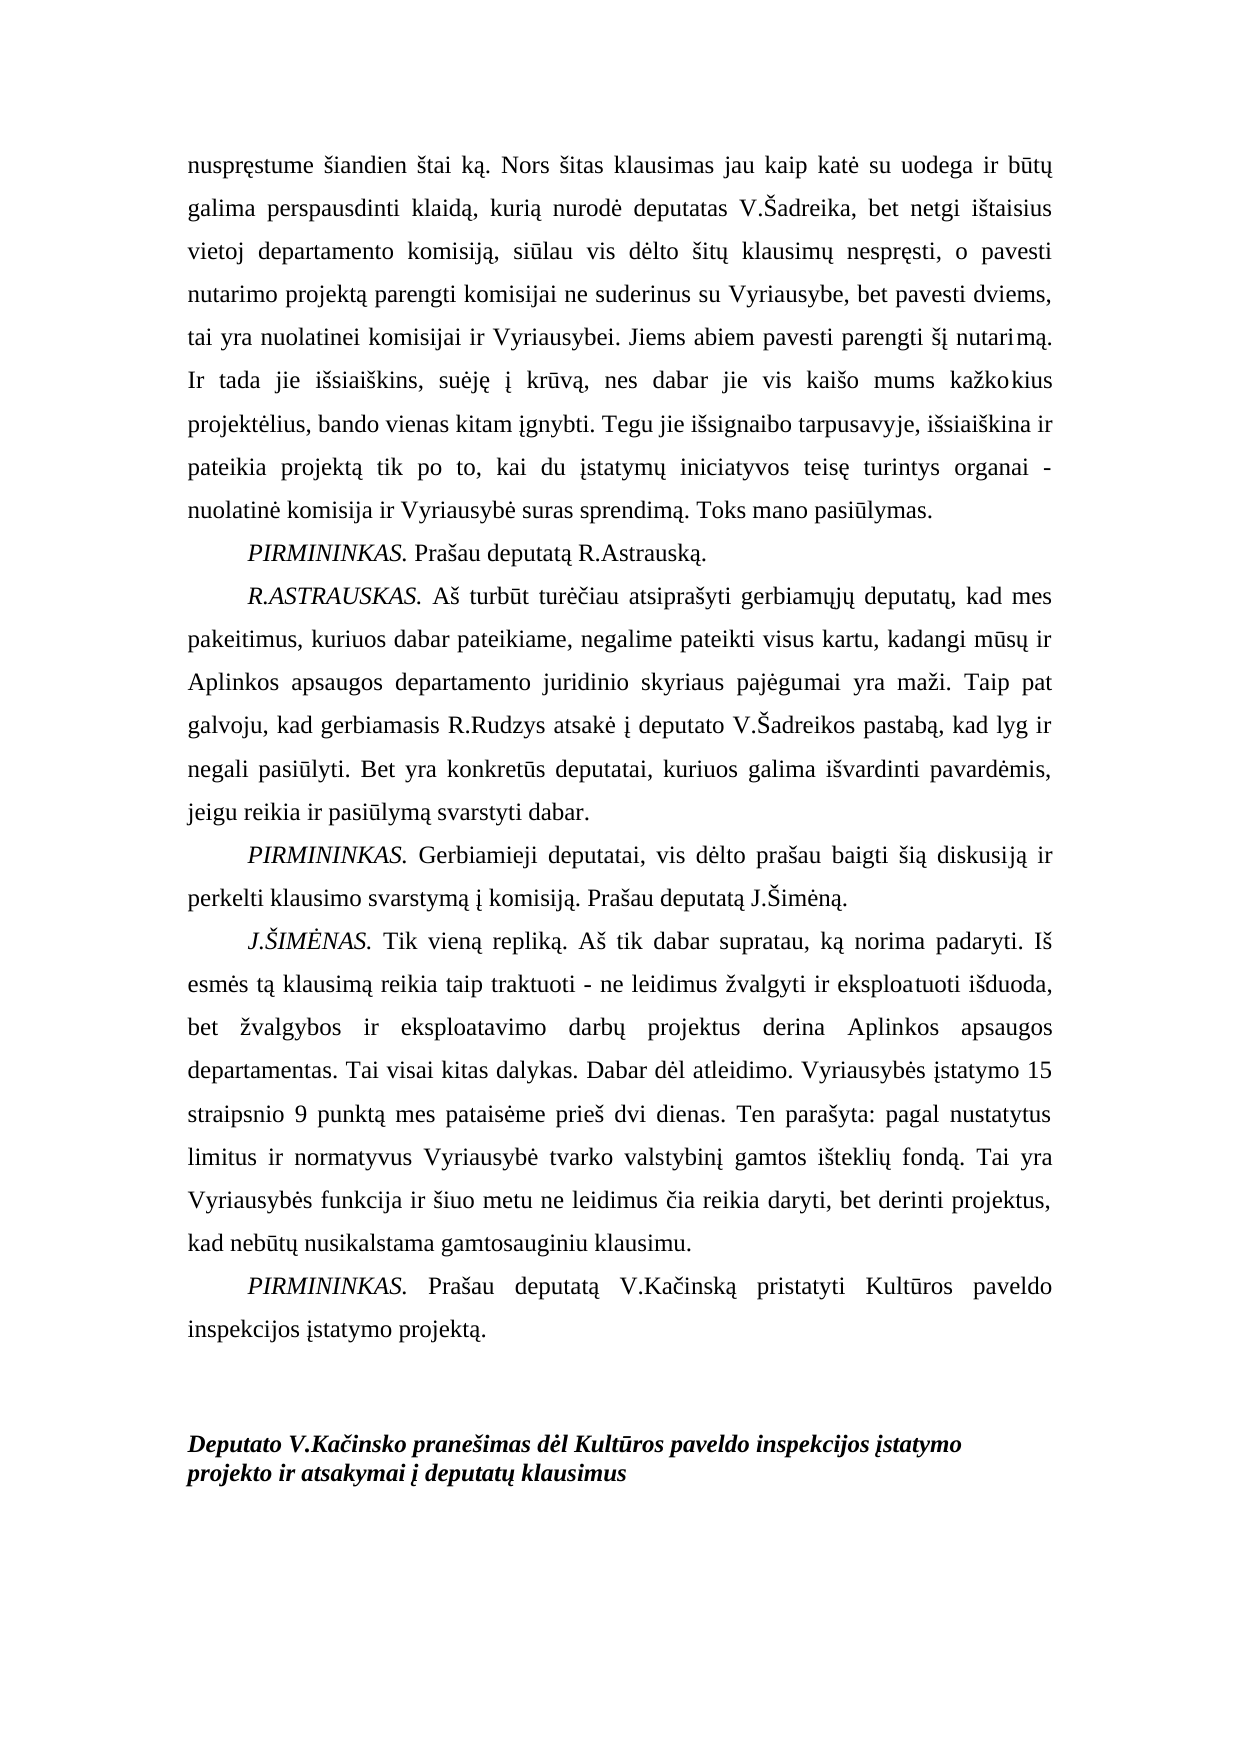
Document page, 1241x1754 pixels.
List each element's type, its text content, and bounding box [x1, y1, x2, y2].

text nuspręstume šiandien štai ką. Nors šitas klausi­mas jau kaip katė su uodega ir būtų galima perspausdinti klaidą, kurią nurodė deputatas V.Šadreika, bet netgi ištaisius vietoj departamento komi­siją, siūlau vis dėlto šitų klausimų nespręsti, o pavesti nutarimo projektą parengti komisijai ne suderinus su Vyriausybe, bet pavesti dviems, tai yra nuolatinei komisijai ir Vyriausybei. Jiems abiem pavesti parengti šį nutari­mą. Ir tada jie išsiaiškins, suėję į krūvą, nes dabar jie vis kaišo mums kažko­kius projektėlius, bando vienas kitam įgnybti. Tegu jie išsignaibo tarpusavy­je, išsiaiškina ir pateikia projektą tik po to, kai du įstatymų iniciatyvos teisę turintys organai - nuolatinė komisija ir Vyriausybė suras sprendimą. Toks mano pasiūlymas. [187, 150, 1053, 524]
text J.ŠIMĖNAS. Tik vieną repliką. Aš tik dabar supratau, ką norima padaryti. Iš esmės tą klausimą reikia taip traktuoti - ne leidimus žvalgyti ir eksploa­tuoti išduoda, bet žvalgybos ir eksploatavimo darbų projektus derina Aplin­kos apsaugos departamentas. Tai visai kitas dalykas. Dabar dėl atleidimo. Vyriausybės įstatymo 15 straipsnio 9 punktą mes pataisėme prieš dvi dienas. Ten parašyta: pagal nustatytus limitus ir normatyvus Vyriausybė tvarko vals­tybinį gamtos išteklių fondą. Tai yra Vyriausybės funkcija ir šiuo metu ne leidimus čia reikia daryti, bet derinti projektus, kad nebūtų nusikalstama gamtosauginiu klausimu. [187, 926, 1053, 1257]
text R.ASTRAUSKAS. Aš turbūt turėčiau atsiprašyti gerbiamųjų deputatų, kad mes pakeitimus, kuriuos dabar pateikiame, negalime pateikti visus kartu, kadangi mūsų ir Aplinkos apsaugos departamento juridinio skyriaus pajėgu­mai yra maži. Taip pat galvoju, kad gerbiamasis R.Rudzys atsakė į deputato V.Šadreikos pastabą, kad lyg ir negali pasiūlyti. Bet yra konkretūs deputatai, kuriuos galima išvardinti pavardėmis, jeigu reikia ir pasiūlymą svarstyti dabar. [187, 581, 1053, 826]
text PIRMININKAS. Prašau deputatą R.Astrauską. [187, 538, 1053, 567]
text PIRMININKAS. Gerbiamieji deputatai, vis dėlto prašau baigti šią diskusi­ją ir perkelti klausimo svarstymą į komisiją. Prašau deputatą J.Šimėną. [187, 840, 1053, 912]
subtitle Deputato V.Kačinsko pranešimas dėl Kultūros paveldo inspekcijos įstatymo projekto ir atsakymai į deputatų klausimus [187, 1429, 1053, 1486]
text PIRMININKAS. Prašau deputatą V.Kačinską pristatyti Kultūros paveldo inspekcijos įstatymo projektą. [187, 1271, 1053, 1343]
